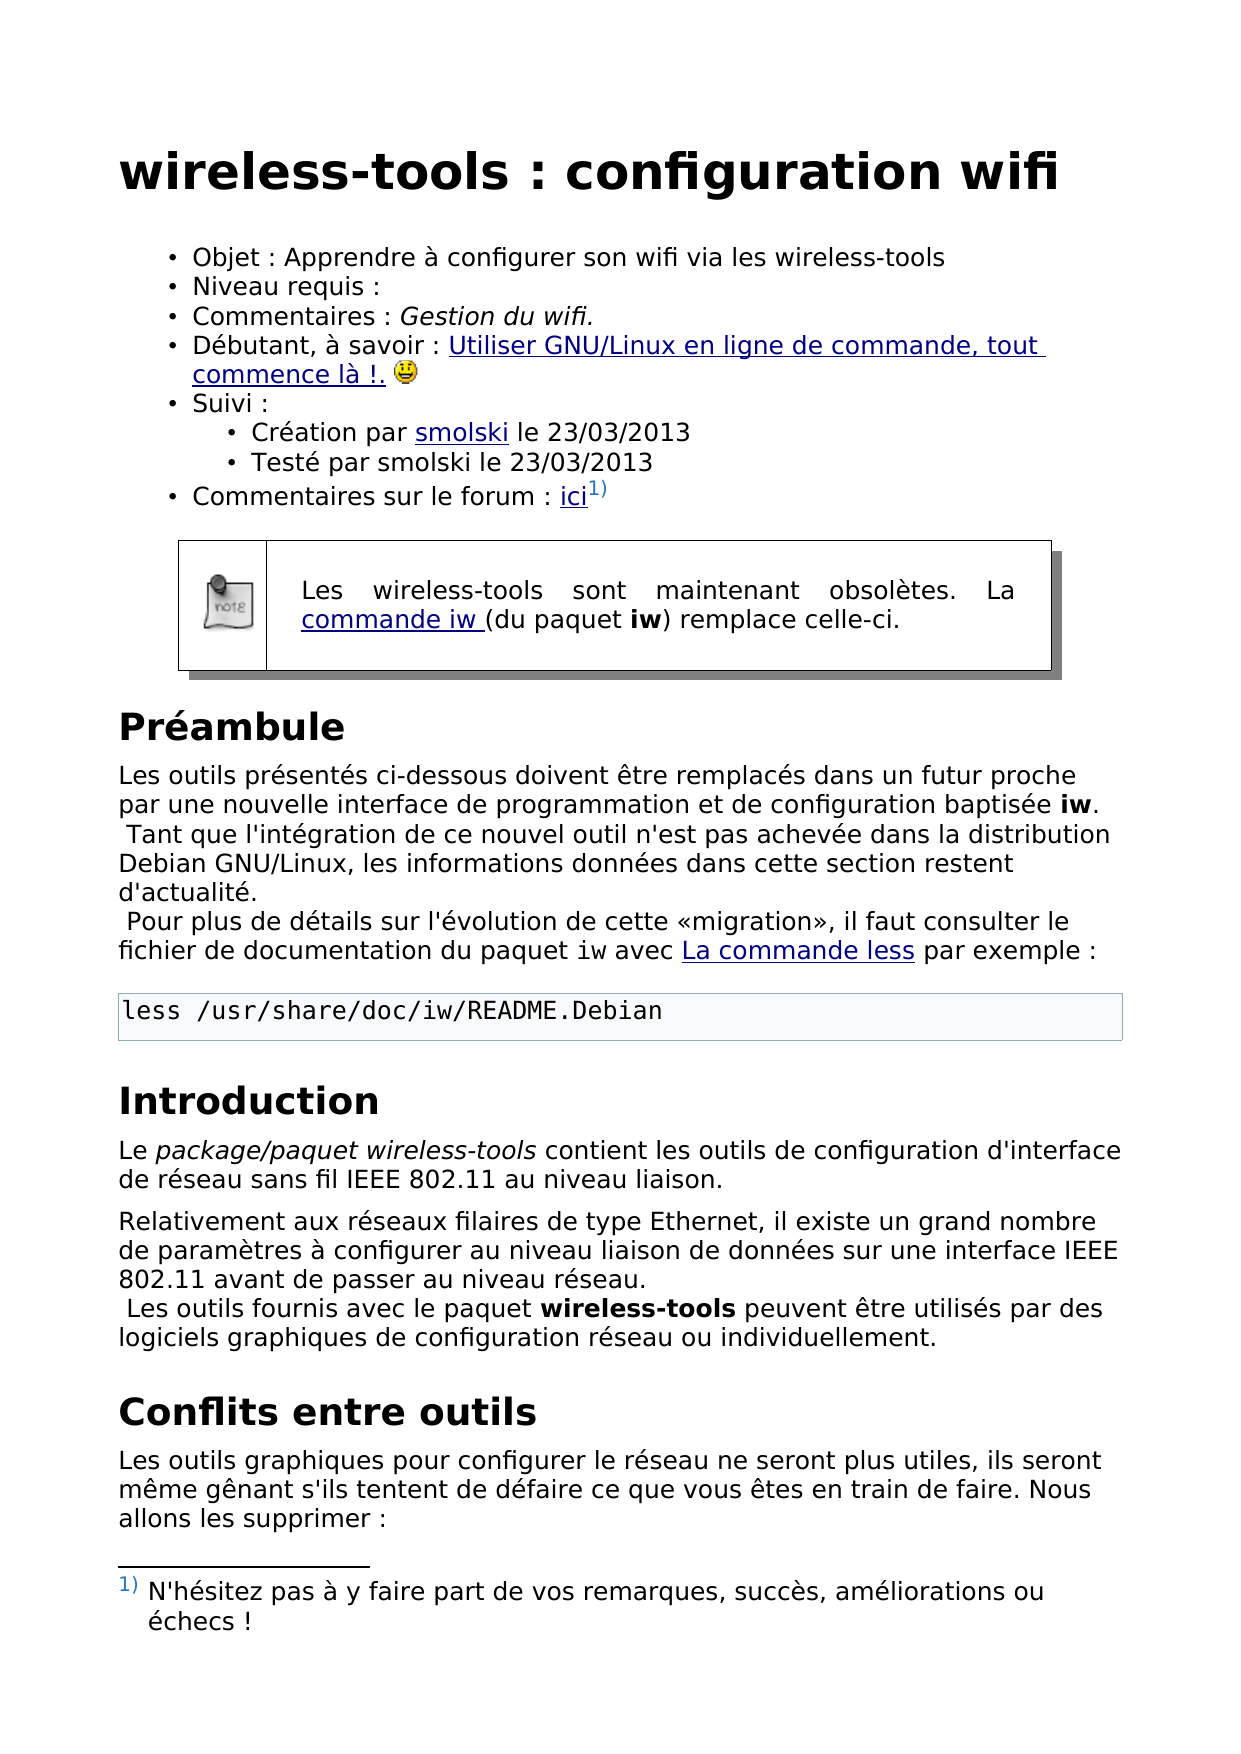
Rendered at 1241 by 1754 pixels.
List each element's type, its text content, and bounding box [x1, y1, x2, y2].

list Objet : Apprendre à configurer son wifi via les wireless-tools [177, 243, 1122, 272]
list N'hésitez pas à y faire part de vos remarques, succès, améliorations ou échecs ! [118, 1573, 1122, 1636]
text Relativement aux réseaux filaires de type Ethernet, il existe un grand nombre de paramètres à configurer au niveau liaison de données sur une interface IEEE 802.11 avant de passer au niveau réseau. Les outils fournis avec le paquet wireless-tools peuvent être utilisés par des logiciels graphiques de configuration réseau ou individuellement. [118, 1207, 1122, 1353]
subtitle Préambule [118, 705, 1122, 749]
text Les outils graphiques pour configurer le réseau ne seront plus utiles, ils seront même gênant s'ils tentent de défaire ce que vous êtes en train de faire. Nous allons les supprimer : [118, 1446, 1122, 1534]
list Création par smolski le 23/03/2013 [236, 418, 1122, 448]
list Niveau requis : [177, 272, 1122, 302]
text Les outils présentés ci-dessous doivent être remplacés dans un futur proche par une nouvelle interface de programmation et de configuration baptisée iw. Tant que l'intégration de ce nouvel outil n'est pas achevée dans la distribution Debian GNU/Linux, les informations données dans cette section restent d'actualité. Pour plus de détails sur l'évolution de cette «migration», il faut consulter le fichier de documentation du paquet iw avec La commande less par exemple : [118, 762, 1122, 966]
list Débutant, à savoir : Utiliser GNU/Linux en ligne de commande, tout commence là !. [177, 331, 1122, 389]
picture [394, 360, 418, 384]
list Commentaires : Gestion du wifi. [177, 302, 1122, 331]
table_header Les wireless-tools sont maintenant obsolètes. La commande iw (du paquet iw) remplace celle-ci. [267, 541, 1051, 670]
list Suivi : [177, 389, 1122, 418]
subtitle Conflits entre outils [118, 1390, 1122, 1434]
subtitle wireless-tools : configuration wifi [118, 143, 1122, 201]
list Commentaires sur le forum : ici [177, 477, 1122, 511]
subtitle Introduction [118, 1080, 1122, 1123]
text Le package/paquet wireless-tools contient les outils de configuration d'interface de réseau sans fil IEEE 802.11 au niveau liaison. [118, 1136, 1122, 1194]
picture [190, 567, 266, 643]
list Testé par smolski le 23/03/2013 [236, 448, 1122, 477]
table_header less /usr/share/doc/iw/README.Debian [119, 994, 1122, 1040]
table_header [179, 541, 266, 670]
